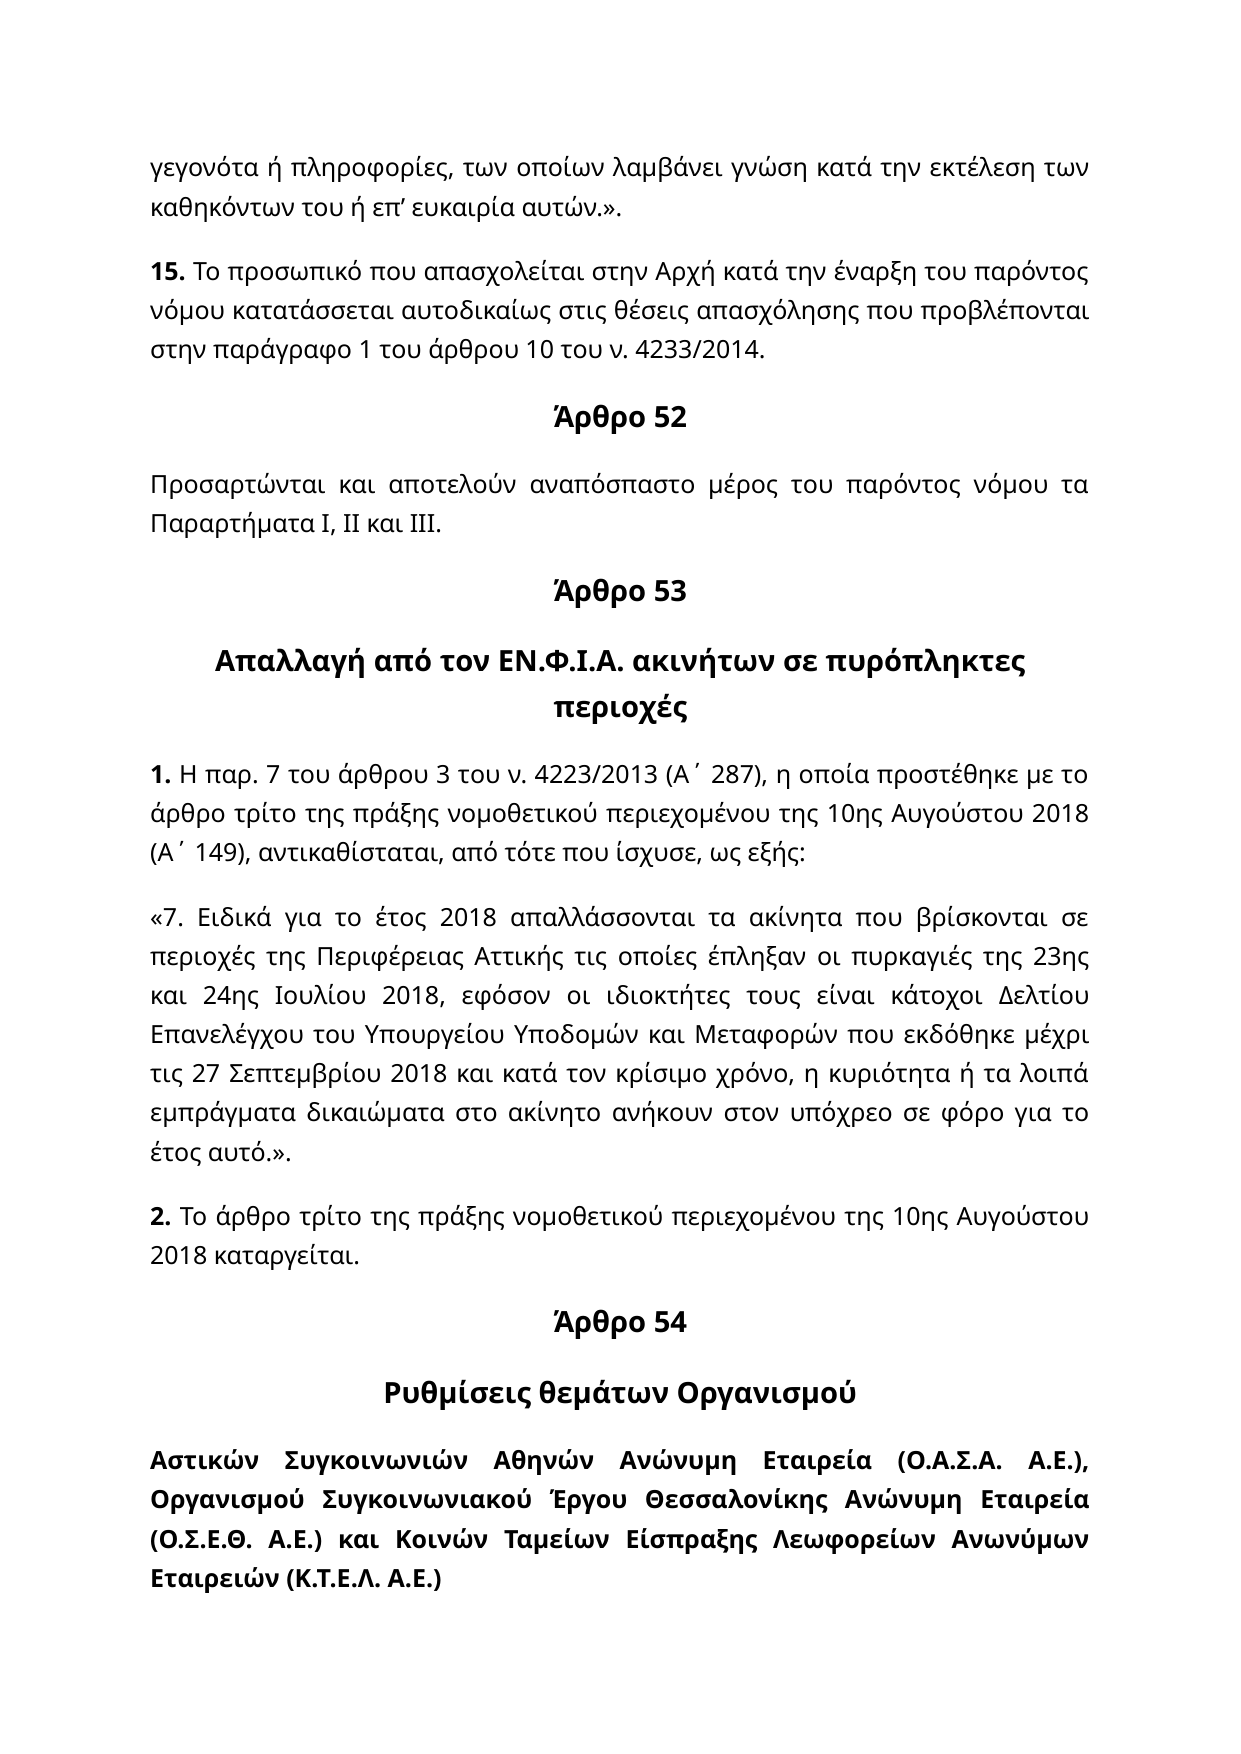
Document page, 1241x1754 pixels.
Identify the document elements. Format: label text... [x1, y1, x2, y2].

subtitle Απαλλαγή από τον ΕΝ.Φ.Ι.Α. ακινήτων σε πυρόπληκτες περιοχές [150, 640, 1090, 726]
text «7. Ειδικά για το έτος 2018 απαλλάσσονται τα ακίνητα που βρίσκονται σε περιοχές της Περιφέρειας Αττικής τις οποίες έπληξαν οι πυρκαγιές της 23ης και 24ης Ιουλίου 2018, εφόσον οι ιδιοκτήτες τους είναι κάτοχοι Δελτίου Επανελέγχου του Υπουργείου Υποδομών και Μεταφορών που εκδόθηκε μέχρι τις 27 Σεπτεμβρίου 2018 και κατά τον κρίσιμο χρόνο, η κυριότητα ή τα λοιπά εμπράγματα δικαιώματα στο ακίνητο ανήκουν στον υπόχρεο σε φόρο για το έτος αυτό.». [150, 899, 1090, 1168]
subtitle Άρθρο 54 [150, 1302, 1090, 1341]
subtitle Άρθρο 52 [150, 396, 1090, 436]
text 15. Το προσωπικό που απασχολείται στην Αρχή κατά την έναρξη του παρόντος νόμου κατατάσσεται αυτοδικαίως στις θέσεις απασχόλησης που προβλέπονται στην παράγραφο 1 του άρθρου 10 του ν. 4233/2014. [150, 253, 1090, 366]
text 1. Η παρ. 7 του άρθρου 3 του ν. 4223/2013 (Α΄ 287), η οποία προστέθηκε με το άρθρο τρίτο της πράξης νομοθετικού περιεχομένου της 10ης Αυγούστου 2018 (Α΄ 149), αντικαθίσταται, από τότε που ίσχυσε, ως εξής: [150, 757, 1090, 869]
text γεγονότα ή πληροφορίες, των οποίων λαμβάνει γνώση κατά την εκτέλεση των καθηκόντων του ή επ’ ευκαιρία αυτών.». [150, 150, 1090, 223]
text 2. Το άρθρο τρίτο της πράξης νομοθετικού περιεχομένου της 10ης Αυγούστου 2018 καταργείται. [150, 1198, 1090, 1272]
subtitle Ρυθμίσεις θεμάτων Οργανισμού [150, 1372, 1090, 1412]
subtitle Άρθρο 53 [150, 570, 1090, 609]
text Αστικών Συγκοινωνιών Αθηνών Ανώνυμη Εταιρεία (Ο.Α.Σ.Α. Α.Ε.), Οργανισμού Συγκοινωνιακού Έργου Θεσσαλονίκης Ανώνυμη Εταιρεία (Ο.Σ.Ε.Θ. Α.Ε.) και Κοινών Ταμείων Είσπραξης Λεωφορείων Ανωνύμων Εταιρειών (Κ.Τ.Ε.Λ. Α.Ε.) [150, 1443, 1090, 1594]
text Προσαρτώνται και αποτελούν αναπόσπαστο μέρος του παρόντος νόμου τα Παραρτήματα Ι, ΙΙ και ΙΙΙ. [150, 466, 1090, 540]
